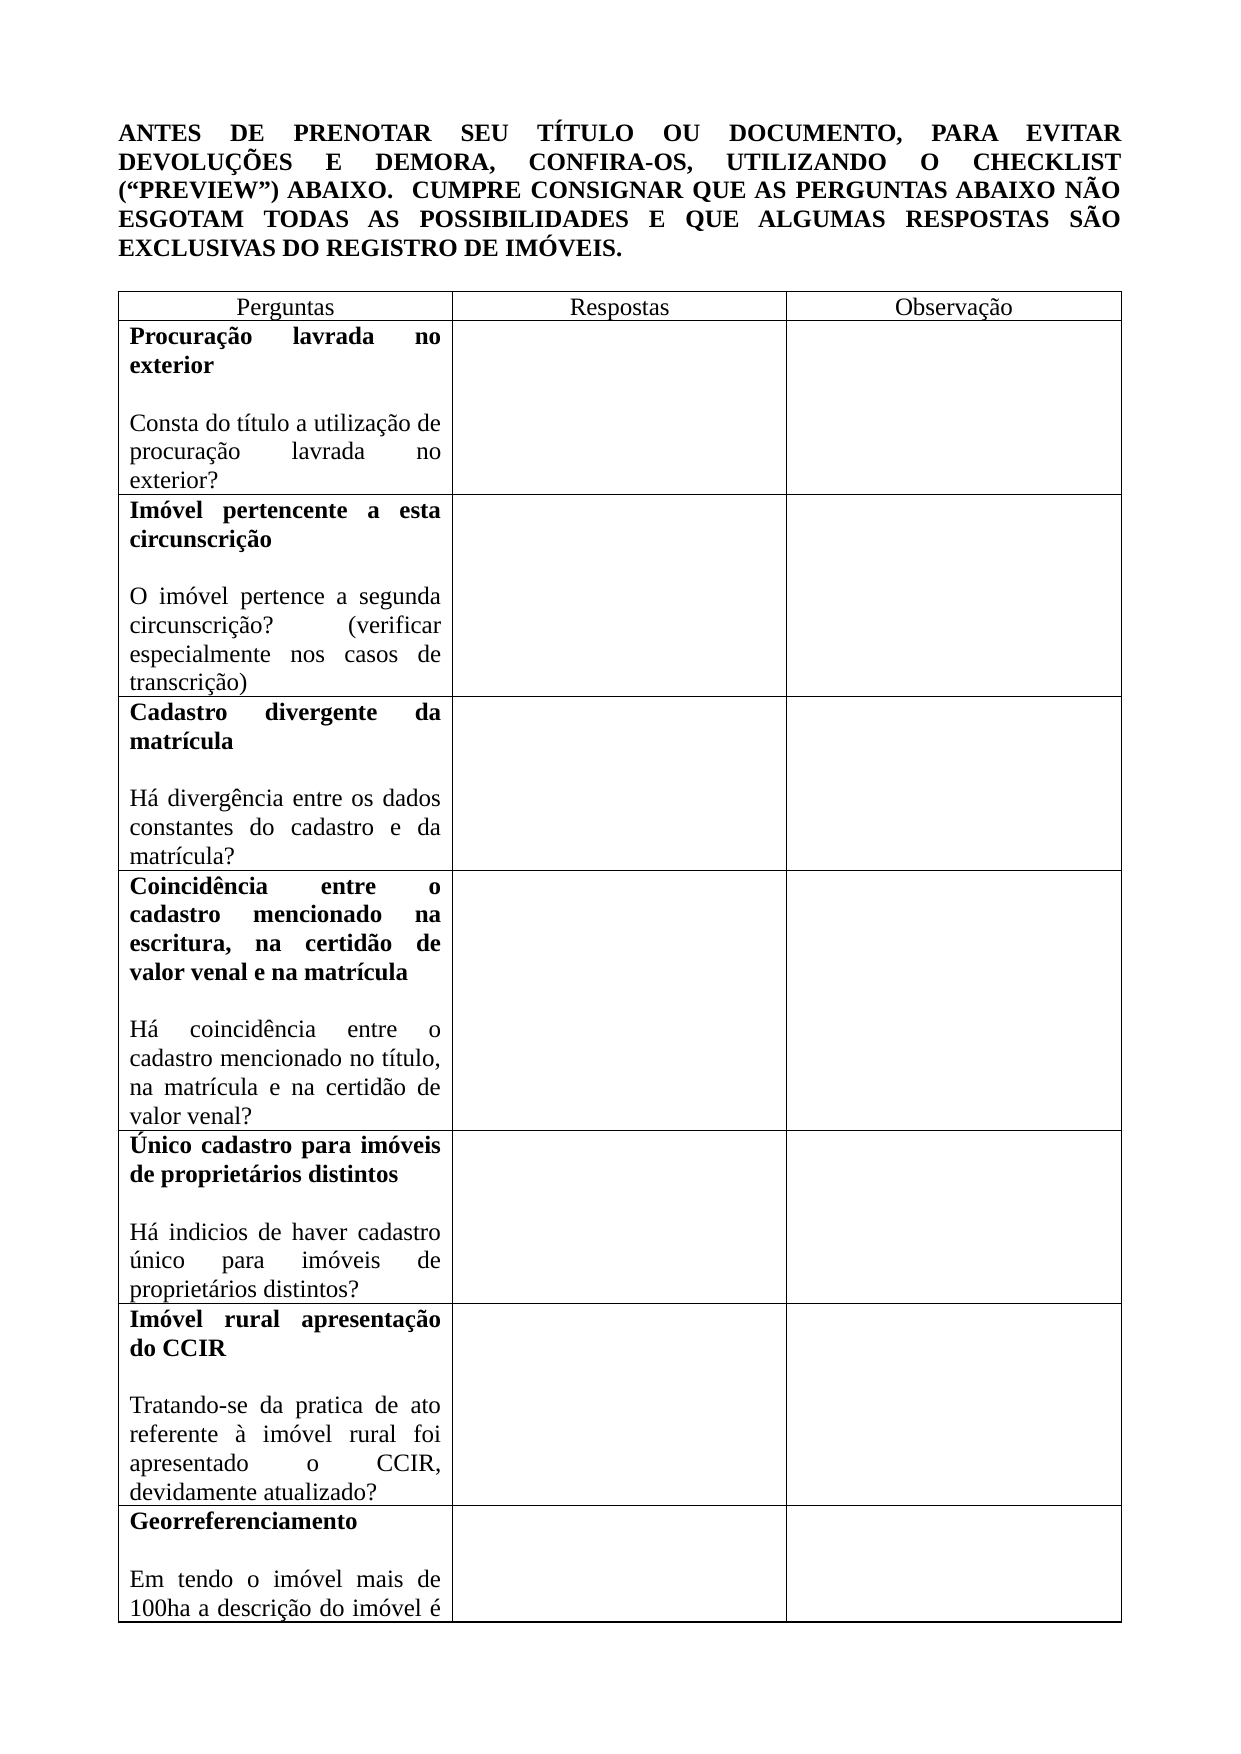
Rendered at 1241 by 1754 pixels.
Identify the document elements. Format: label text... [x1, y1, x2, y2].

table_cell [787, 871, 1121, 1129]
table_cell Cadastro divergente da matrícula Há divergência entre os dados constantes do cadastro e da matrícula? [119, 697, 452, 870]
text ANTES DE PRENOTAR SEU TÍTULO OU DOCUMENTO, PARA EVITAR DEVOLUÇÕES E DEMORA, CONFIRA-OS, UTILIZANDO O CHECKLIST (“PREVIEW”) ABAIXO. CUMPRE CONSIGNAR QUE AS PERGUNTAS ABAIXO NÃO ESGOTAM TODAS AS POSSIBILIDADES E QUE ALGUMAS RESPOSTAS SÃO EXCLUSIVAS DO REGISTRO DE IMÓVEIS. [118, 118, 1122, 262]
table_cell [787, 1506, 1121, 1621]
table_cell Imóvel pertencente a esta circunscrição O imóvel pertence a segunda circunscrição? (verificar especialmente nos casos de transcrição) [119, 495, 452, 696]
table_header Observação [787, 292, 1121, 320]
table_cell [453, 1506, 786, 1621]
table_cell [787, 1131, 1121, 1303]
table_cell [787, 495, 1121, 696]
table_cell Procuração lavrada no exterior Consta do título a utilização de procuração lavrada no exterior? [119, 321, 452, 494]
table_cell Imóvel rural apresentação do CCIR Tratando-se da pratica de ato referente à imóvel rural foi apresentado o CCIR, devidamente atualizado? [119, 1304, 452, 1505]
table_cell [453, 871, 786, 1129]
table_cell [787, 1304, 1121, 1505]
table_cell [787, 697, 1121, 870]
table_header Perguntas [119, 292, 452, 320]
table_cell [453, 1304, 786, 1505]
table_cell Georreferenciamento Em tendo o imóvel mais de 100ha a descrição do imóvel é [119, 1506, 452, 1621]
table_cell [453, 321, 786, 494]
table_cell Coincidência entre o cadastro mencionado na escritura, na certidão de valor venal e na matrícula Há coincidência entre o cadastro mencionado no título, na matrícula e na certidão de valor venal? [119, 871, 452, 1129]
table_cell [453, 697, 786, 870]
table_header Respostas [453, 292, 786, 320]
table_cell [453, 495, 786, 696]
table_cell [453, 1131, 786, 1303]
table_cell Único cadastro para imóveis de proprietários distintos Há indicios de haver cadastro único para imóveis de proprietários distintos? [119, 1131, 452, 1303]
table_cell [787, 321, 1121, 494]
